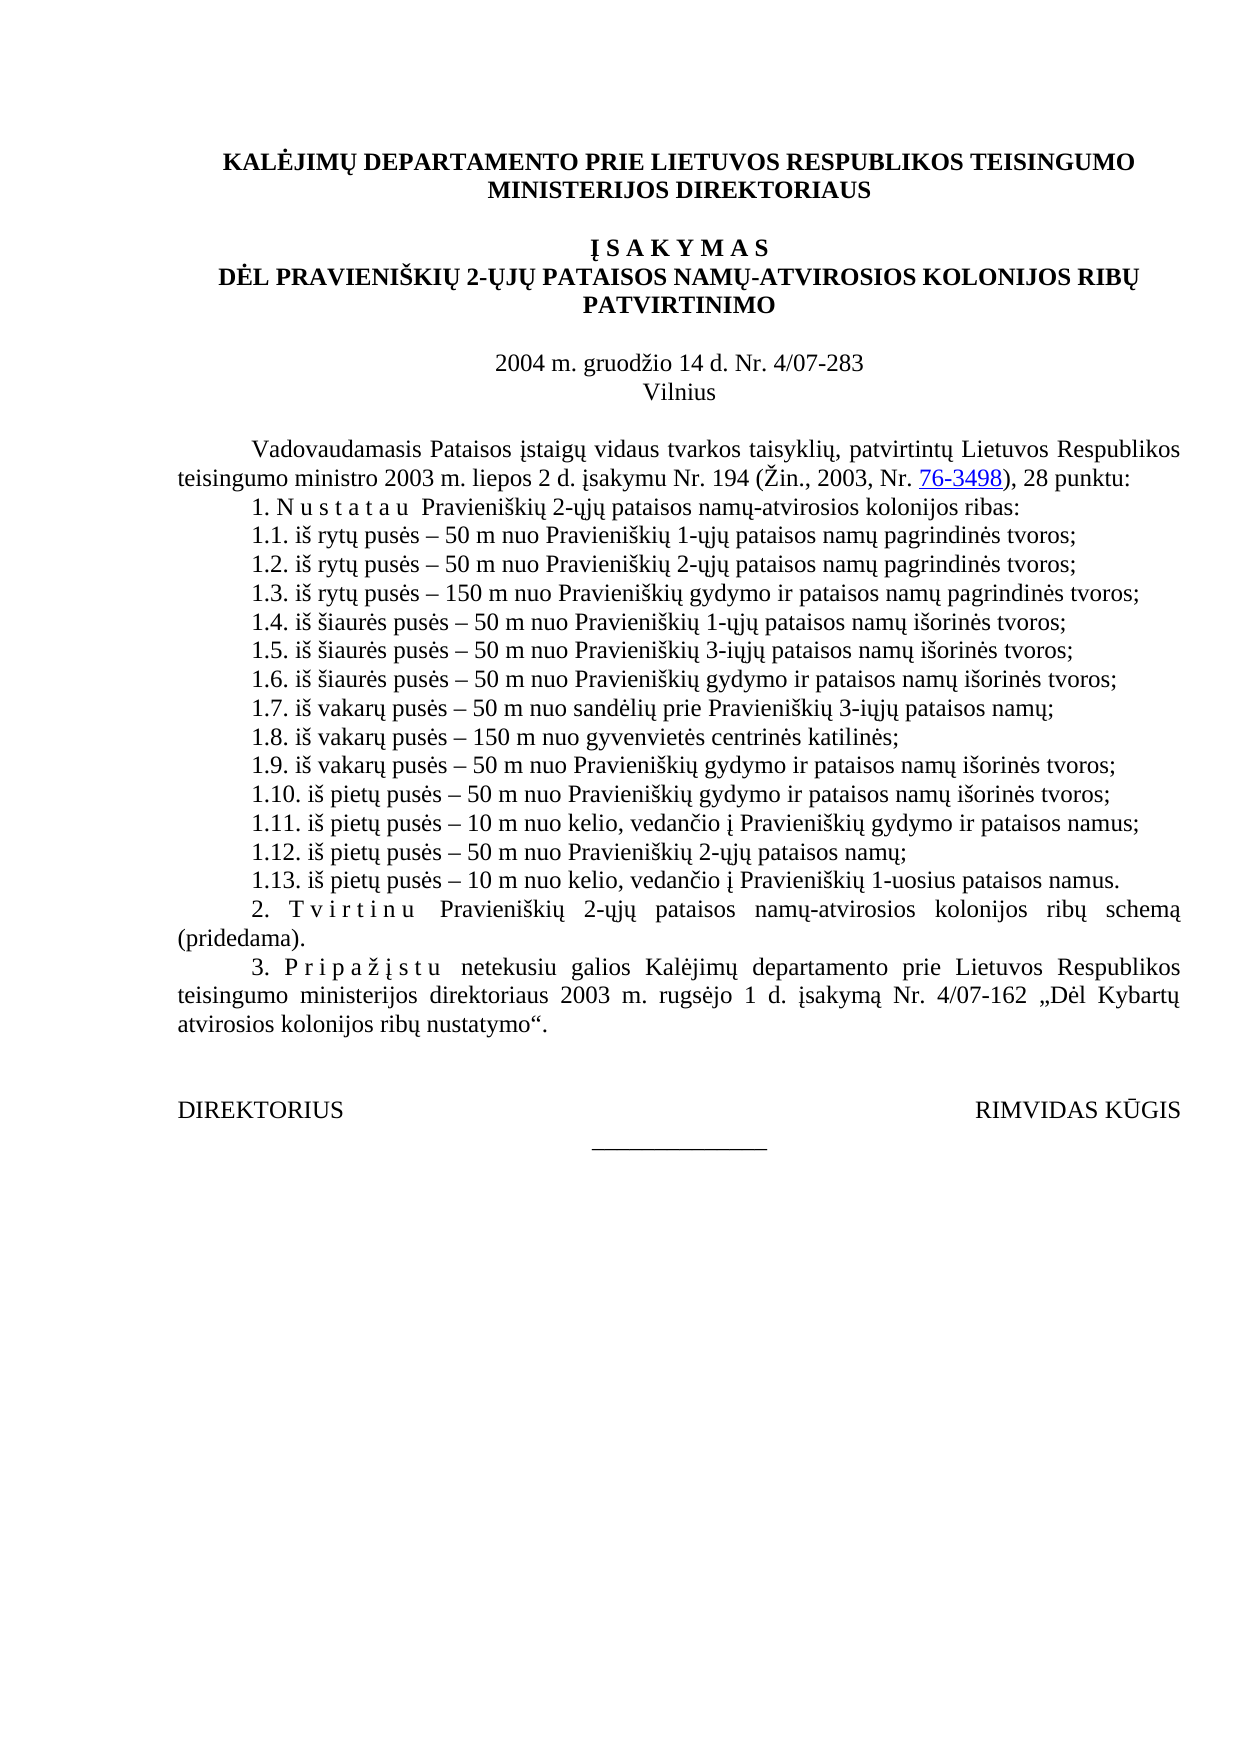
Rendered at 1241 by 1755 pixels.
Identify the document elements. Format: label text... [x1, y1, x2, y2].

text 1.4. iš šiaurės pusės – 50 m nuo Pravieniškių 1-ųjų pataisos namų išorinės tvoros; [177, 607, 1181, 636]
text DĖL PRAVIENIŠKIŲ 2-ŲJŲ PATAISOS NAMŲ-ATVIROSIOS KOLONIJOS RIBŲ PATVIRTINIMO [177, 262, 1181, 319]
text KALĖJIMŲ DEPARTAMENTO PRIE LIETUVOS RESPUBLIKOS TEISINGUMO MINISTERIJOS DIREKTORIAUS [177, 147, 1181, 204]
text 1.8. iš vakarų pusės – 150 m nuo gyvenvietės centrinės katilinės; [177, 722, 1181, 751]
text 1.1. iš rytų pusės – 50 m nuo Pravieniškių 1-ųjų pataisos namų pagrindinės tvoros; [177, 521, 1181, 549]
text 2004 m. gruodžio 14 d. Nr. 4/07-283 [177, 348, 1181, 377]
text 1.6. iš šiaurės pusės – 50 m nuo Pravieniškių gydymo ir pataisos namų išorinės tvoros; [177, 664, 1181, 693]
text Vadovaudamasis Pataisos įstaigų vidaus tvarkos taisyklių, patvirtintų Lietuvos Respublikos teisingumo ministro 2003 m. liepos 2 d. įsakymu Nr. 194 (Žin., 2003, Nr. 76-3498), 28 punktu: [177, 434, 1181, 492]
text Vilnius [177, 377, 1181, 406]
text 2. Tvirtinu Pravieniškių 2-ųjų pataisos namų-atvirosios kolonijos ribų schemą (pridedama). [177, 894, 1181, 952]
text 1.7. iš vakarų pusės – 50 m nuo sandėlių prie Pravieniškių 3-iųjų pataisos namų; [177, 693, 1181, 722]
text 1.5. iš šiaurės pusės – 50 m nuo Pravieniškių 3-iųjų pataisos namų išorinės tvoros; [177, 636, 1181, 664]
text 1.9. iš vakarų pusės – 50 m nuo Pravieniškių gydymo ir pataisos namų išorinės tvoros; [177, 751, 1181, 779]
text ______________ [177, 1124, 1181, 1153]
text 1.10. iš pietų pusės – 50 m nuo Pravieniškių gydymo ir pataisos namų išorinės tvoros; [177, 779, 1181, 808]
text 1. Nustatau Pravieniškių 2-ųjų pataisos namų-atvirosios kolonijos ribas: [177, 492, 1181, 521]
text 1.3. iš rytų pusės – 150 m nuo Pravieniškių gydymo ir pataisos namų pagrindinės tvoros; [177, 578, 1181, 607]
text 1.11. iš pietų pusės – 10 m nuo kelio, vedančio į Pravieniškių gydymo ir pataisos namus; [177, 808, 1181, 837]
text DIREKTORIUS RIMVIDAS KŪGIS [177, 1096, 1181, 1124]
text 1.13. iš pietų pusės – 10 m nuo kelio, vedančio į Pravieniškių 1-uosius pataisos namus. [177, 866, 1181, 894]
text 3. Pripažįstu netekusiu galios Kalėjimų departamento prie Lietuvos Respublikos teisingumo ministerijos direktoriaus 2003 m. rugsėjo 1 d. įsakymą Nr. 4/07-162 „Dėl Kybartų atvirosios kolonijos ribų nustatymo“. [177, 952, 1181, 1038]
text 1.12. iš pietų pusės – 50 m nuo Pravieniškių 2-ųjų pataisos namų; [177, 837, 1181, 866]
text 1.2. iš rytų pusės – 50 m nuo Pravieniškių 2-ųjų pataisos namų pagrindinės tvoros; [177, 549, 1181, 578]
text Į S A K Y M A S [177, 233, 1181, 262]
